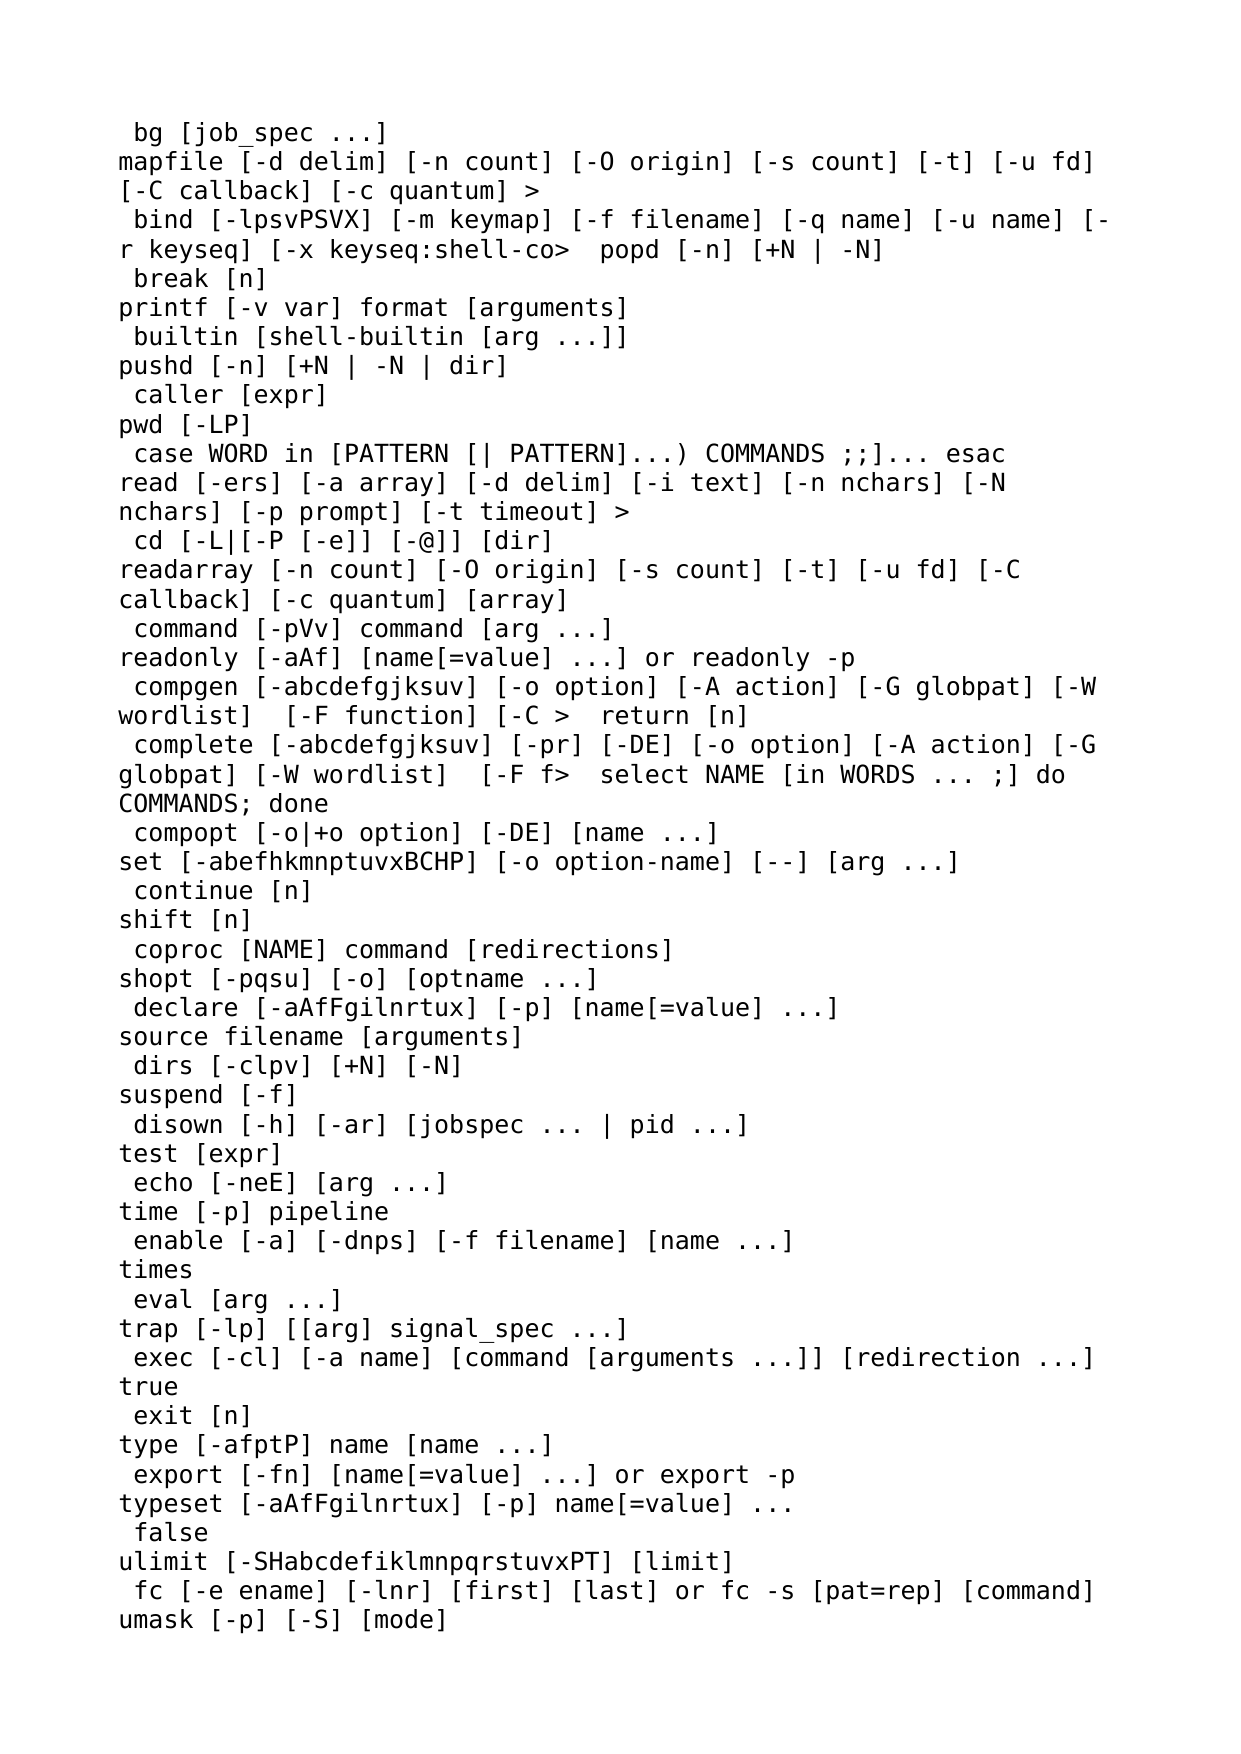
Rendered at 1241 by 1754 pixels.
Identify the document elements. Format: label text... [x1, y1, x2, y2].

text bg [job_spec ...] mapfile [-d delim] [-n count] [-O origin] [-s count] [-t] [-u fd] [-C callback] [-c quantum] > bind [-lpsvPSVX] [-m keymap] [-f filename] [-q name] [-u name] [-r keyseq] [-x keyseq:shell-co> popd [-n] [+N | -N] break [n] printf [-v var] format [arguments] builtin [shell-builtin [arg ...]] pushd [-n] [+N | -N | dir] caller [expr] pwd [-LP] case WORD in [PATTERN [| PATTERN]...) COMMANDS ;;]... esac read [-ers] [-a array] [-d delim] [-i text] [-n nchars] [-N nchars] [-p prompt] [-t timeout] > cd [-L|[-P [-e]] [-@]] [dir] readarray [-n count] [-O origin] [-s count] [-t] [-u fd] [-C callback] [-c quantum] [array] command [-pVv] command [arg ...] readonly [-aAf] [name[=value] ...] or readonly -p compgen [-abcdefgjksuv] [-o option] [-A action] [-G globpat] [-W wordlist] [-F function] [-C > return [n] complete [-abcdefgjksuv] [-pr] [-DE] [-o option] [-A action] [-G globpat] [-W wordlist] [-F f> select NAME [in WORDS ... ;] do COMMANDS; done compopt [-o|+o option] [-DE] [name ...] set [-abefhkmnptuvxBCHP] [-o option-name] [--] [arg ...] continue [n] shift [n] coproc [NAME] command [redirections] shopt [-pqsu] [-o] [optname ...] declare [-aAfFgilnrtux] [-p] [name[=value] ...] source filename [arguments] dirs [-clpv] [+N] [-N] suspend [-f] disown [-h] [-ar] [jobspec ... | pid ...] test [expr] echo [-neE] [arg ...] time [-p] pipeline enable [-a] [-dnps] [-f filename] [name ...] times eval [arg ...] trap [-lp] [[arg] signal_spec ...] exec [-cl] [-a name] [command [arguments ...]] [redirection ...] true exit [n] type [-afptP] name [name ...] export [-fn] [name[=value] ...] or export -p typeset [-aAfFgilnrtux] [-p] name[=value] ... false ulimit [-SHabcdefiklmnpqrstuvxPT] [limit] fc [-e ename] [-lnr] [first] [last] or fc -s [pat=rep] [command] umask [-p] [-S] [mode] [118, 118, 1122, 1635]
